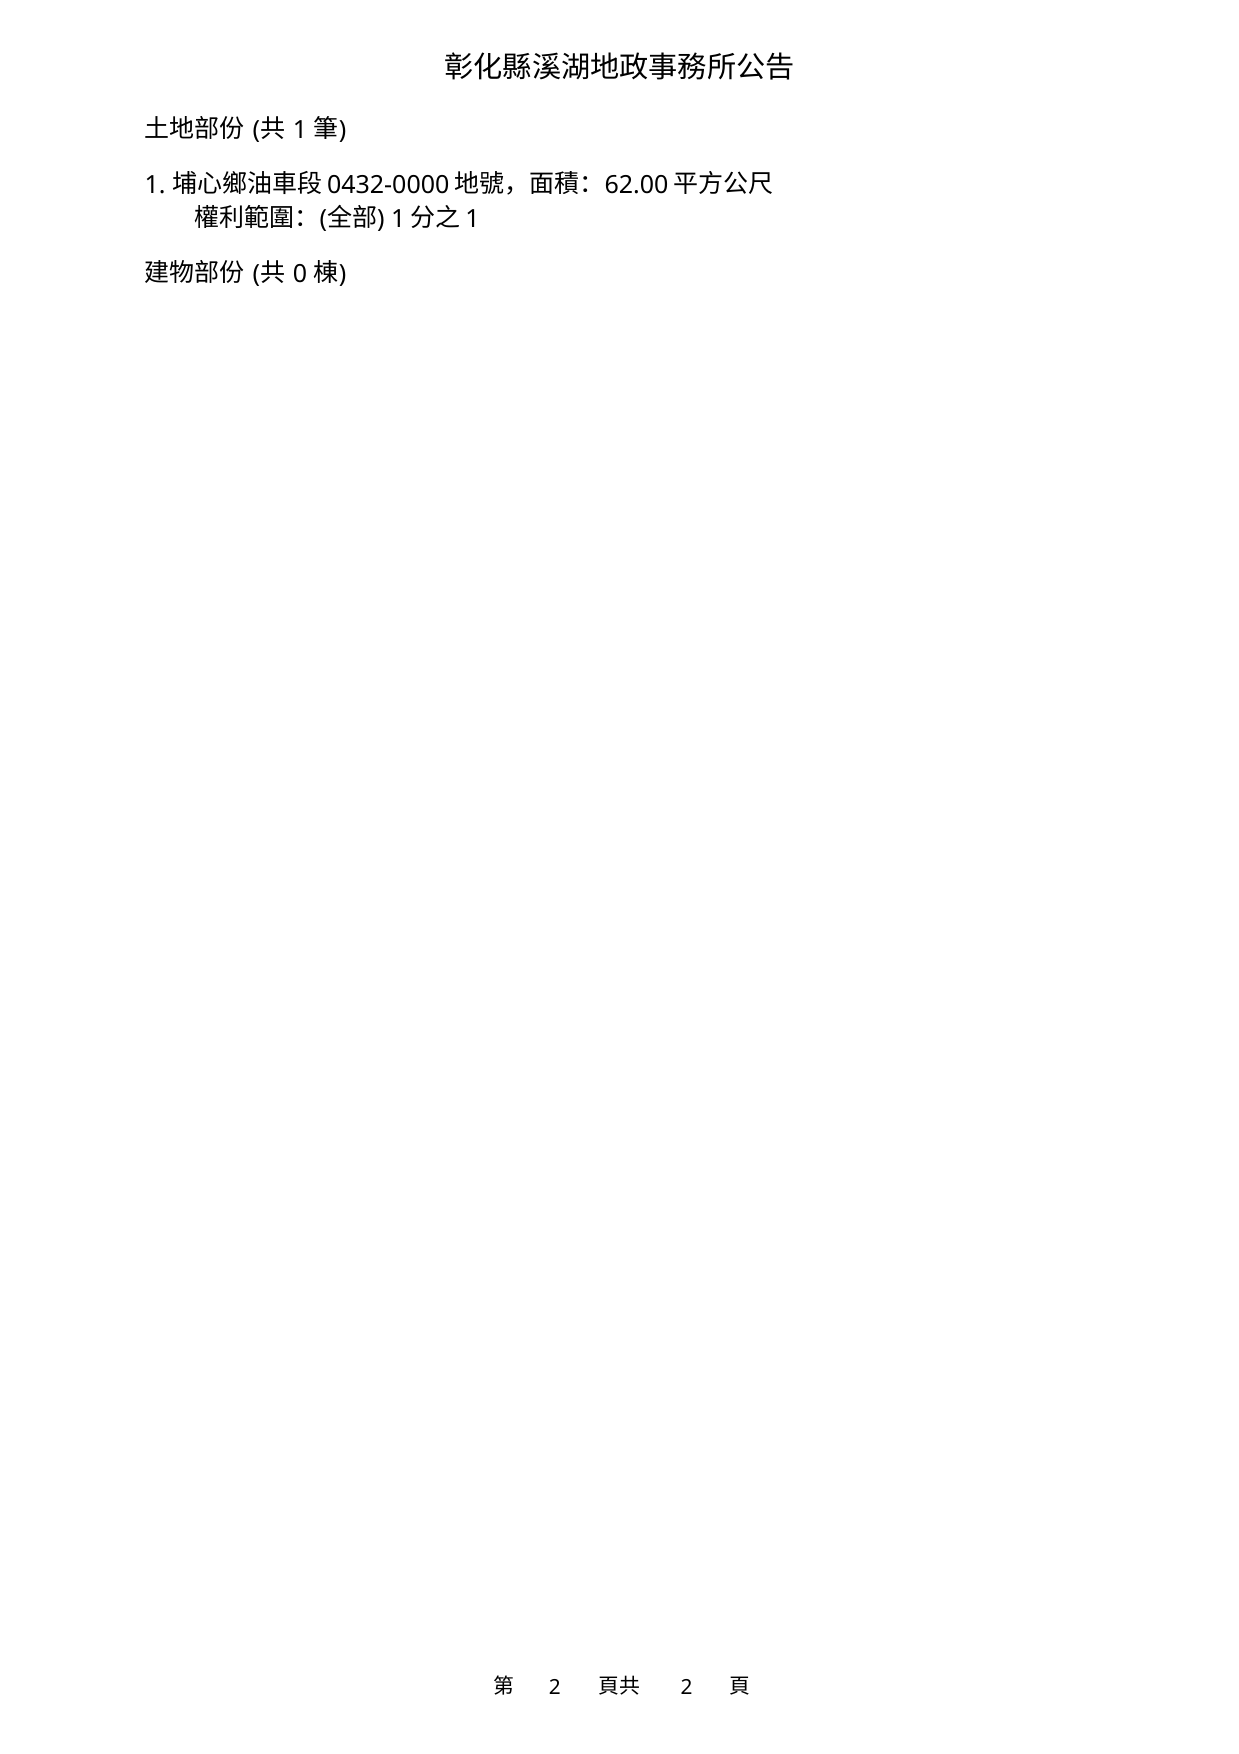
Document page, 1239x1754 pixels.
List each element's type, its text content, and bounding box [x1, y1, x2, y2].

table_cell [0, 1666, 62, 1707]
table_cell [760, 1666, 1177, 1707]
table_header [1177, 0, 1239, 41]
table_cell 2 [653, 1666, 719, 1707]
table_cell [0, 95, 62, 166]
table_cell [0, 239, 62, 310]
table_header [585, 0, 653, 41]
table_cell [62, 310, 483, 1666]
table_cell [483, 310, 523, 1666]
table_header [720, 0, 760, 41]
table_cell [524, 310, 585, 1666]
table_cell [653, 310, 719, 1666]
table_cell [1177, 41, 1239, 94]
table_cell [1177, 310, 1239, 1666]
table_cell 頁共 [585, 1666, 653, 1707]
table_cell [720, 310, 760, 1666]
table_header [483, 0, 523, 41]
table_header [62, 0, 483, 41]
table_cell [1177, 95, 1239, 166]
table_header [524, 0, 585, 41]
table_header [760, 0, 1177, 41]
table_cell [62, 1666, 483, 1707]
table_cell 建物部份 (共 0 棟) [62, 239, 1177, 310]
table_cell [0, 166, 62, 238]
table_cell 第 [483, 1666, 523, 1707]
table_header [653, 0, 719, 41]
table_cell 彰化縣溪湖地政事務所公告 [62, 41, 1177, 94]
table_cell 頁 [720, 1666, 760, 1707]
table_cell [0, 41, 62, 94]
table_cell 1. 埔心鄉油車段0432-0000地號，面積：62.00平方公尺 權利範圍：(全部) 1分之1 [62, 166, 1177, 238]
table_cell 2 [524, 1666, 585, 1707]
table_cell [0, 310, 62, 1666]
table_cell 土地部份 (共 1 筆) [62, 95, 1177, 166]
table_cell [1177, 239, 1239, 310]
table_cell [760, 310, 1177, 1666]
table_cell [1177, 166, 1239, 238]
table_cell [585, 310, 653, 1666]
table_header [0, 0, 62, 41]
table_cell [1177, 1666, 1239, 1707]
